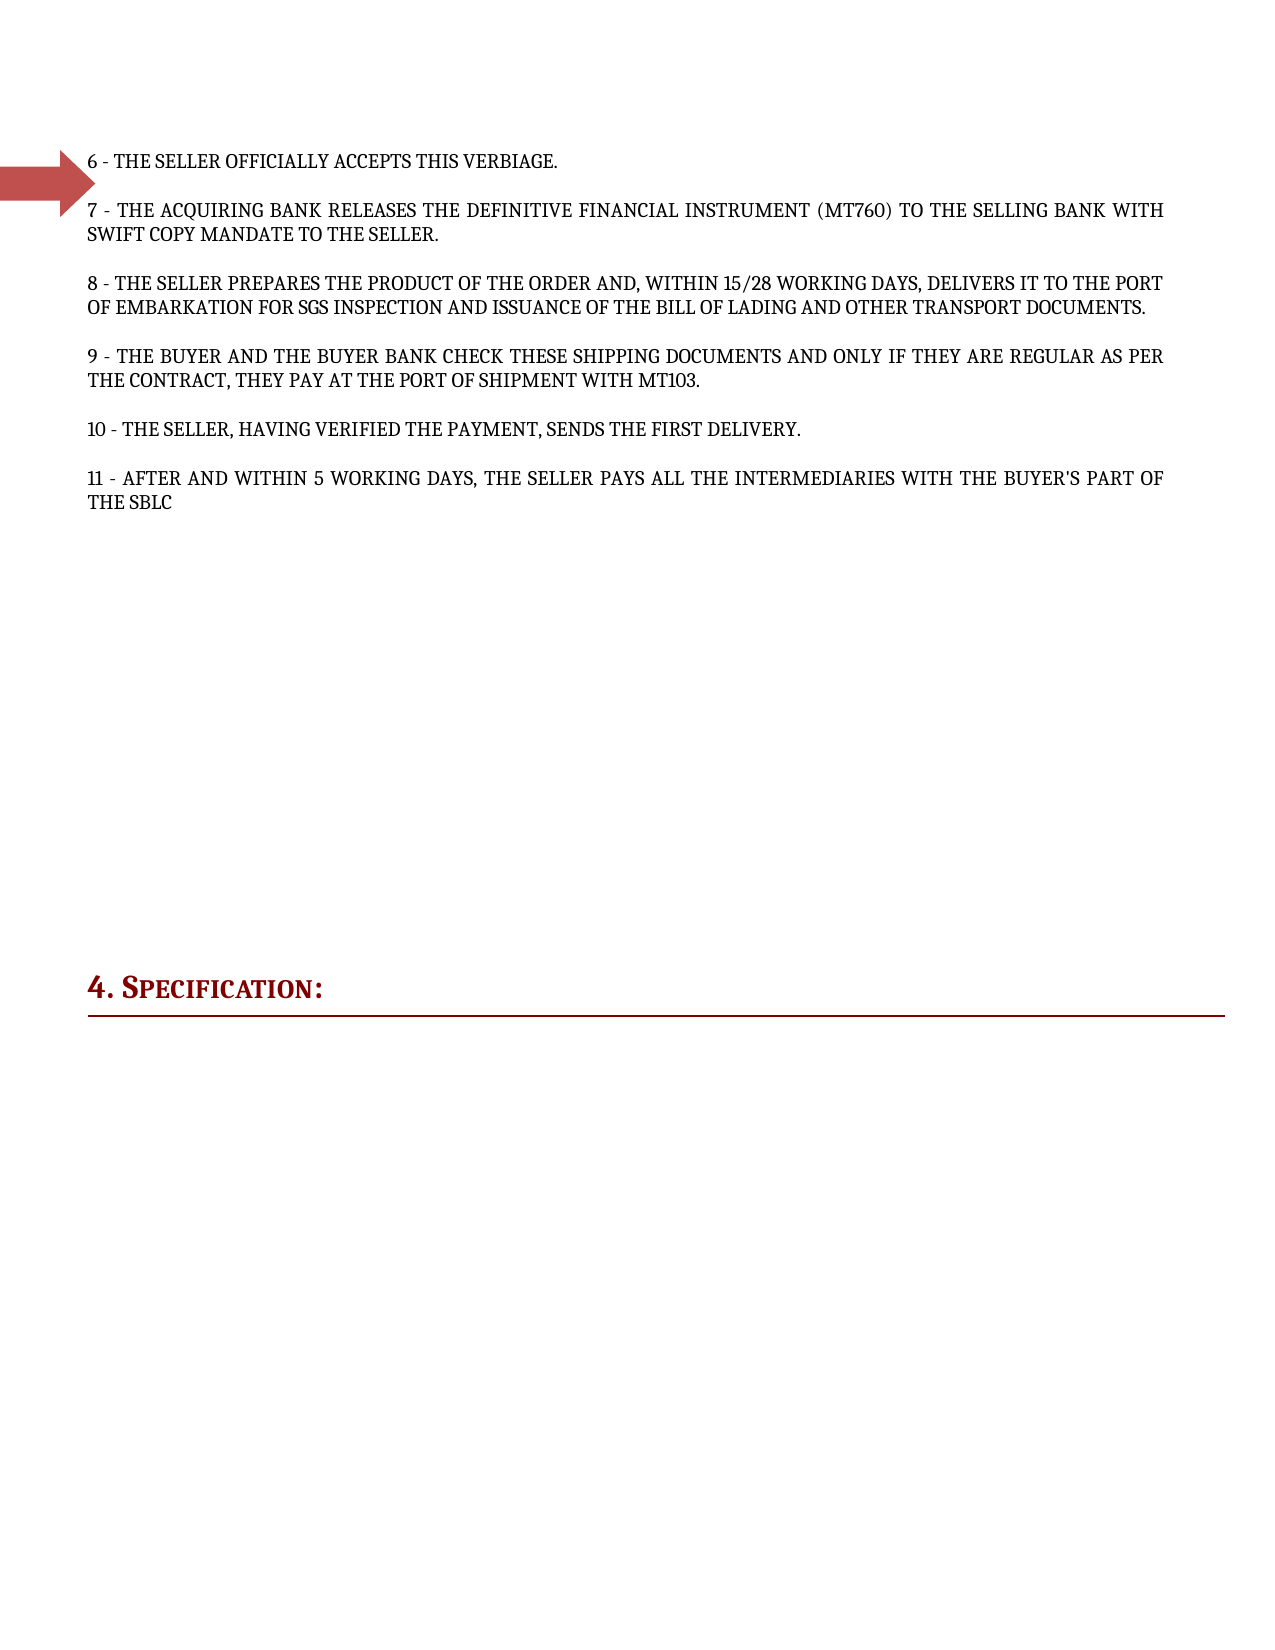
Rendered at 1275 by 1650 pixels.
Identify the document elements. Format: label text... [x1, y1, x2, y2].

text 8 - THE SELLER PREPARES THE PRODUCT OF THE ORDER AND, WITHIN 15/28 WORKING DAYS, DELIVERS IT TO THE PORT OF EMBARKATION FOR SGS INSPECTION AND ISSUANCE OF THE BILL OF LADING AND OTHER TRANSPORT DOCUMENTS. [87, 272, 1166, 320]
text 9 - THE BUYER AND THE BUYER BANK CHECK THESE SHIPPING DOCUMENTS AND ONLY IF THEY ARE REGULAR AS PER THE CONTRACT, THEY PAY AT THE PORT OF SHIPMENT WITH MT103. [87, 345, 1166, 393]
text 10 - THE SELLER, HAVING VERIFIED THE PAYMENT, SENDS THE FIRST DELIVERY. [87, 418, 1166, 442]
text 6 - THE SELLER OFFICIALLY ACCEPTS THIS VERBIAGE. [87, 150, 1166, 174]
text 4. Specification: [87, 969, 1225, 1017]
table_header [88, 1050, 1099, 1104]
text 11 - AFTER AND WITHIN 5 WORKING DAYS, THE SELLER PAYS ALL THE INTERMEDIARIES WITH THE BUYER'S PART OF THE SBLC [87, 467, 1166, 514]
text 7 - THE ACQUIRING BANK RELEASES THE DEFINITIVE FINANCIAL INSTRUMENT (MT760) TO THE SELLING BANK WITH SWIFT COPY MANDATE TO THE SELLER. [87, 199, 1166, 247]
